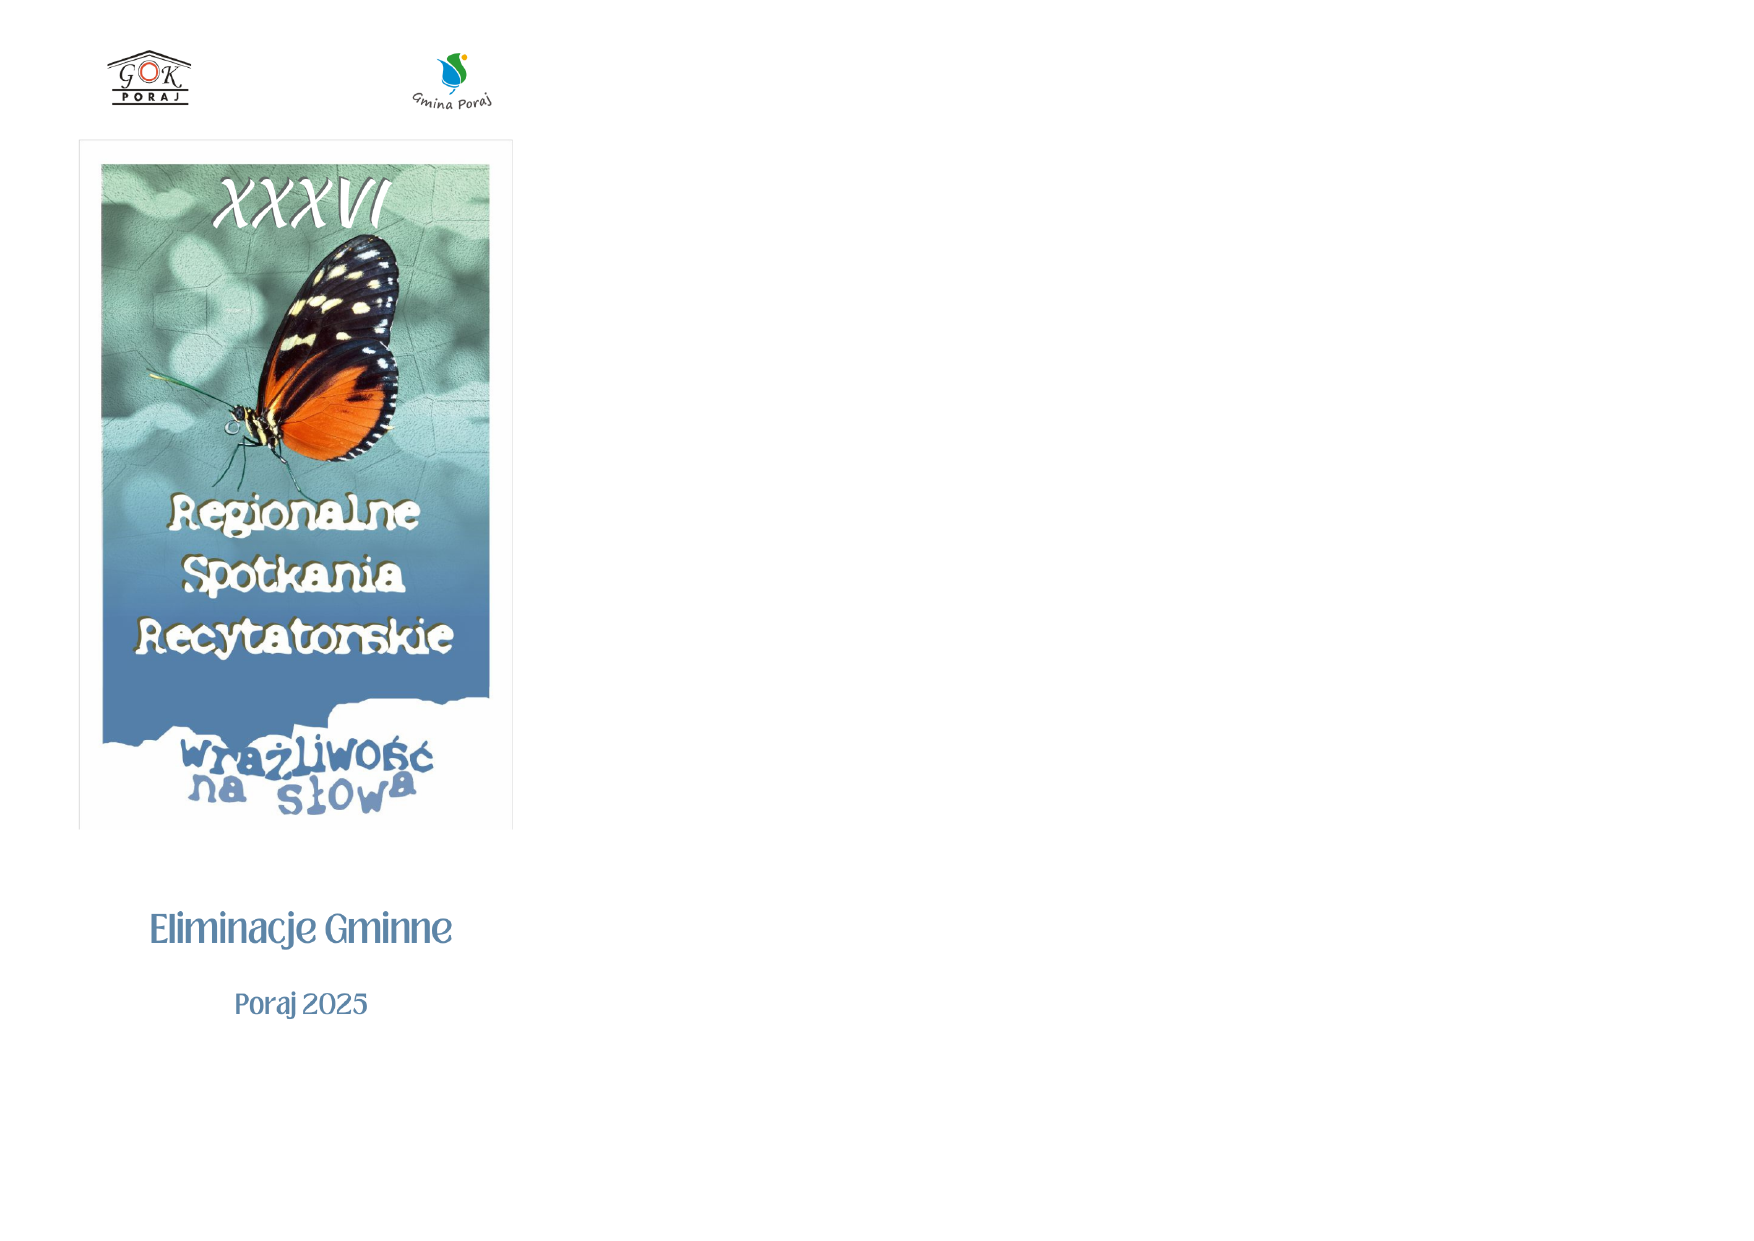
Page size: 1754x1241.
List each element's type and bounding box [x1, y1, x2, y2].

picture [48, 1, 543, 1239]
